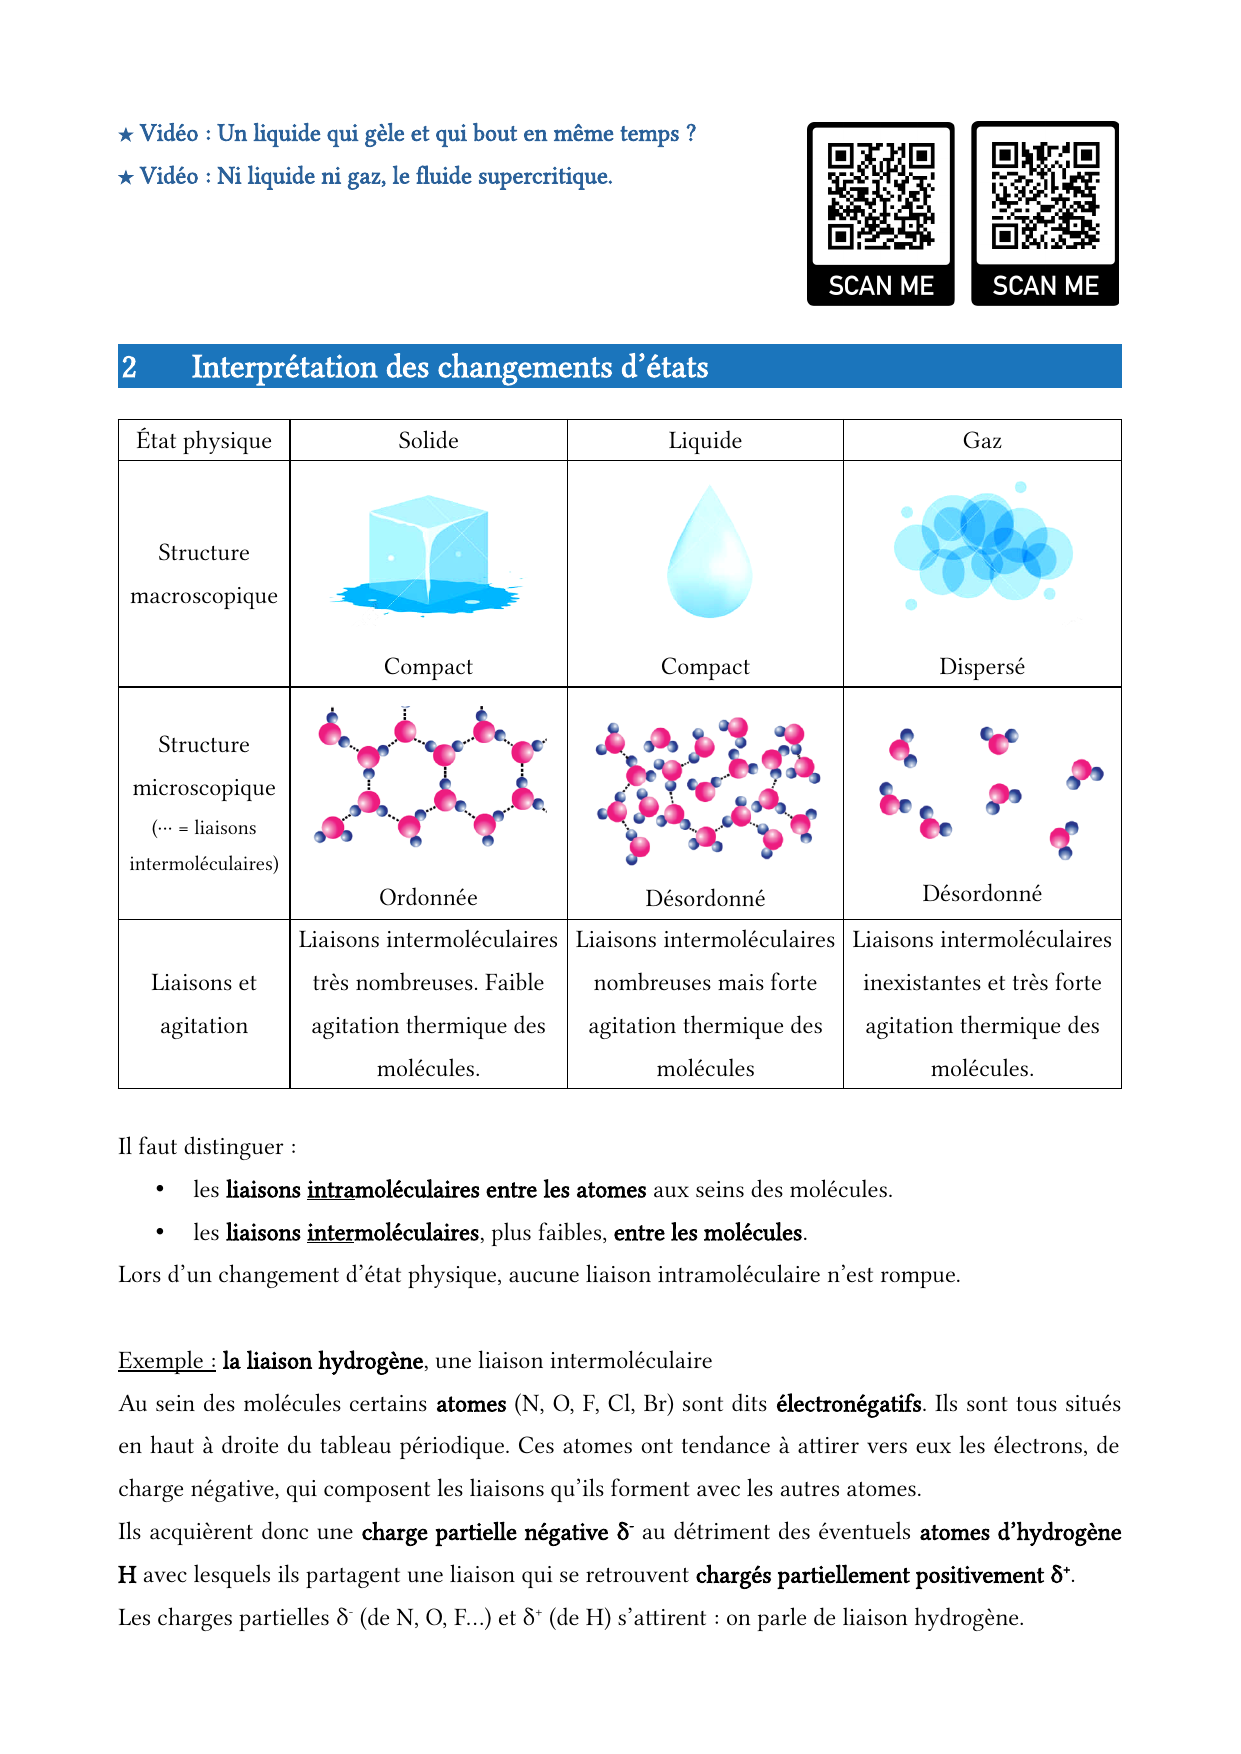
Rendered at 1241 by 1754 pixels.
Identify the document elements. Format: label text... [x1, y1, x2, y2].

picture [310, 706, 547, 869]
table_cell Liaisons intermoléculaires inexistantes et très forte agitation thermique des molécules. [844, 920, 1121, 1088]
picture [971, 121, 1119, 306]
text Il faut distinguer : [118, 1132, 1122, 1160]
text Exemple : la liaison hydrogène, une liaison intermoléculaire [118, 1346, 1122, 1374]
text ★ Vidéo : Ni liquide ni gaz, le fluide supercritique. [118, 161, 807, 189]
table_cell Liaisons intermoléculaires nombreuses mais forte agitation thermique des molécules [568, 920, 843, 1088]
table_cell Ordonnée [291, 688, 567, 918]
table_header Liquide [568, 420, 843, 460]
text Au sein des molécules certains atomes (N, O, F, Cl, Br) sont dits électronégatifs. Ils sont tous situés en haut à droite du tableau périodique. Ces atomes ont tendance à attirer vers eux les électrons, de charge négative, qui composent les liaisons qu’ils forment avec les autres atomes. [118, 1389, 1122, 1503]
table_header Gaz [844, 420, 1121, 460]
table_cell Liaisons intermoléculaires très nombreuses. Faible agitation thermique des molécules. [291, 920, 567, 1088]
picture [807, 122, 955, 306]
picture [1054, 588, 1083, 627]
list les liaisons intermoléculaires, plus faibles, entre les molécules. [156, 1217, 1122, 1246]
table_header Solide [291, 420, 567, 460]
text Les charges partielles δ- (de N, O, F…) et δ+ (de H) s’attirent : on parle de liaison hydrogène. [118, 1603, 1122, 1631]
table_cell Structure macroscopique [119, 461, 289, 686]
text ★ Vidéo : Un liquide qui gèle et qui bout en même temps ? [118, 118, 1122, 147]
table_cell Compact [568, 461, 843, 686]
list les liaisons intramoléculaires entre les atomes aux seins des molécules. [156, 1175, 1122, 1203]
subtitle Interprétation des changements d’états [118, 344, 1122, 388]
text Lors d’un changement d’état physique, aucune liaison intramoléculaire n’est rompue. [118, 1260, 1122, 1289]
picture [587, 705, 824, 870]
table_cell Dispersé [844, 461, 1121, 686]
table_cell Désordonné [568, 688, 843, 918]
picture [673, 588, 736, 627]
table_cell Compact [291, 461, 567, 686]
table_cell Liaisons et agitation [119, 920, 289, 1088]
table_cell Structure microscopique (··· = liaisons intermoléculaires) [119, 688, 289, 918]
picture [329, 588, 356, 627]
picture [862, 710, 1112, 865]
text Ils acquièrent donc une charge partielle négative δ- au détriment des éventuels atomes d’hydrogène H avec lesquels ils partagent une liaison qui se retrouvent chargés partiellement positivement δ+. [118, 1517, 1122, 1588]
table_cell Désordonné [844, 688, 1121, 918]
table_header État physique [119, 420, 289, 460]
